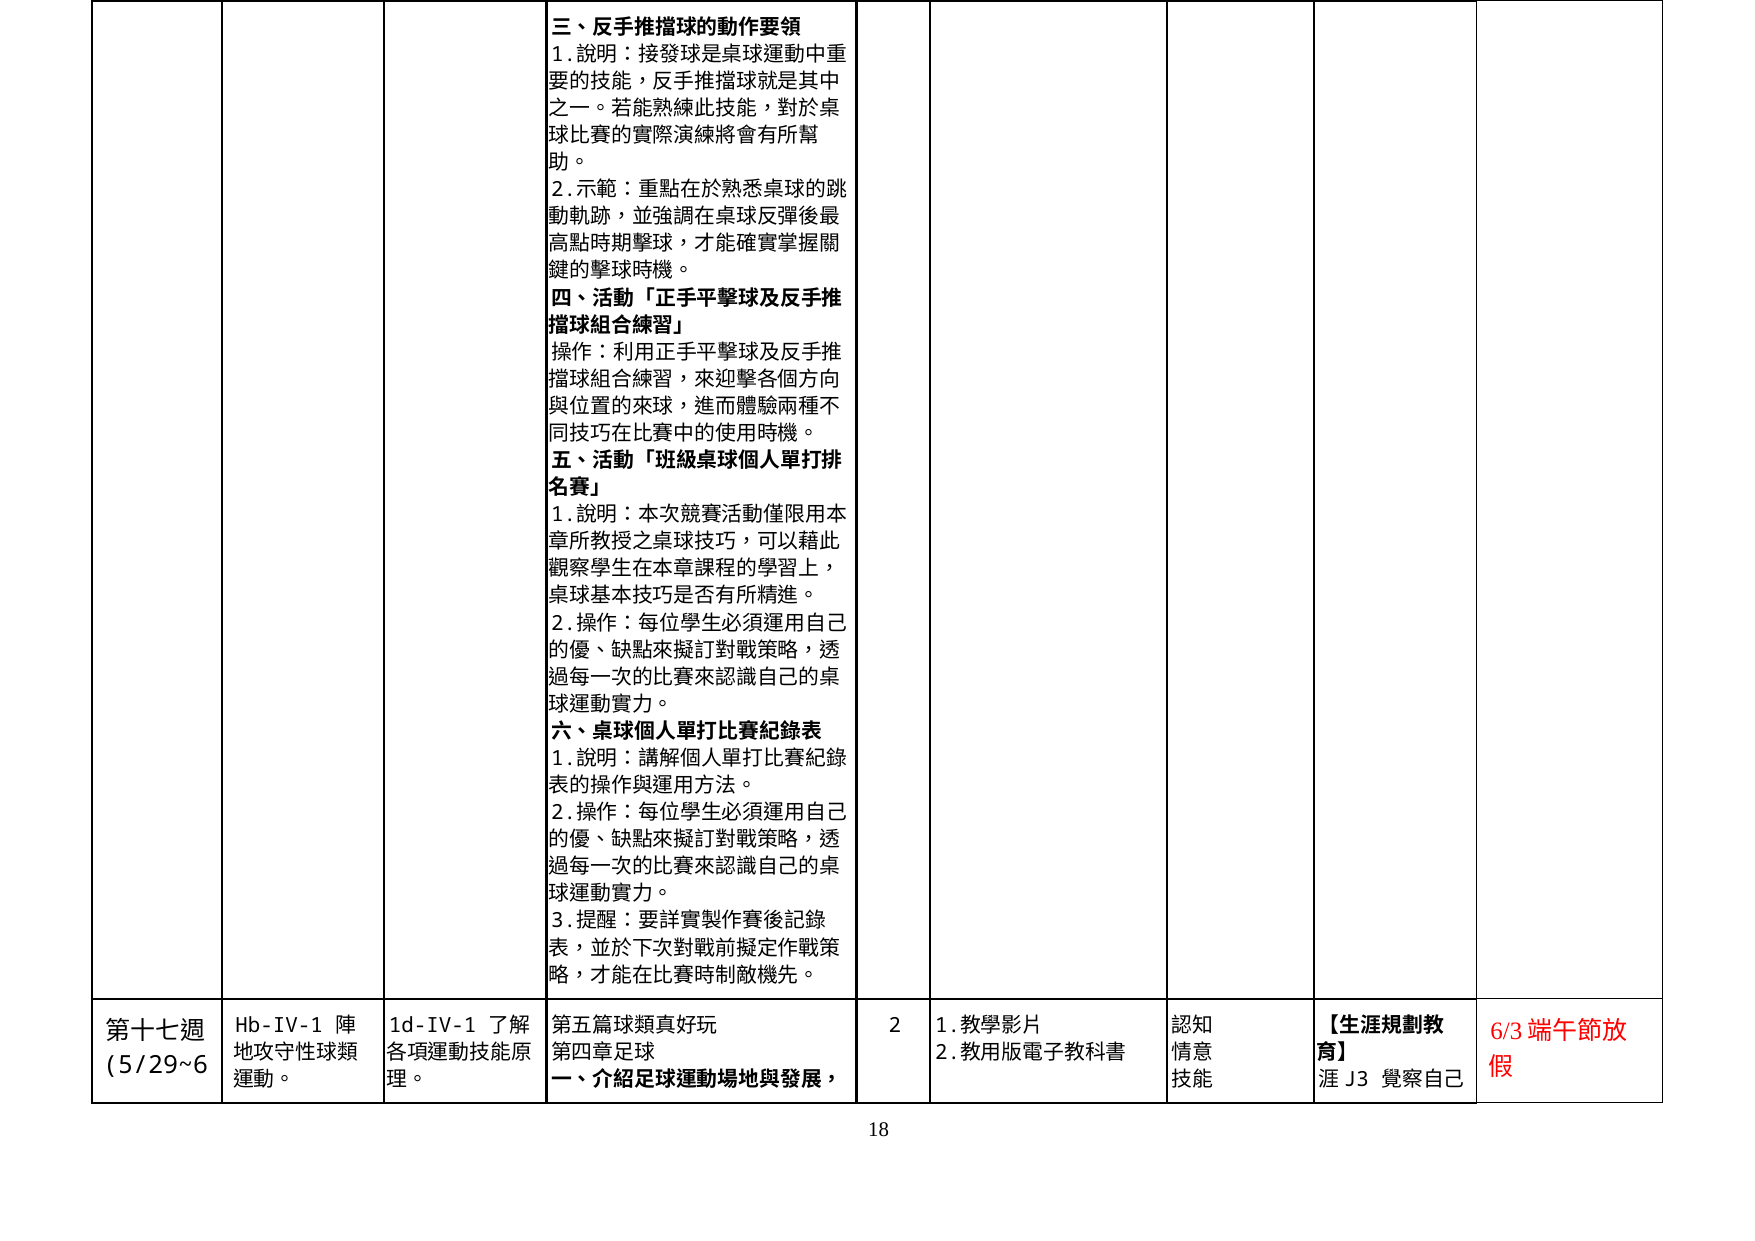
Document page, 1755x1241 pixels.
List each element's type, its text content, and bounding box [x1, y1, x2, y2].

table_cell 三、反手推擋球的動作要領 1.說明：接發球是桌球運動中重要的技能，反手推擋球就是其中之一。若能熟練此技能，對於桌球比賽的實際演練將會有所幫助。 2.示範：重點在於熟悉桌球的跳動軌跡，並強調在桌球反彈後最高點時期擊球，才能確實掌握關鍵的擊球時機。 四、活動「正手平擊球及反手推擋球組合練習」 操作：利用正手平擊球及反手推擋球組合練習，來迎擊各個方向與位置的來球，進而體驗兩種不同技巧在比賽中的使用時機。 五、活動「班級桌球個人單打排名賽」 1.說明：本次競賽活動僅限用本章所教授之桌球技巧，可以藉此觀察學生在本章課程的學習上，桌球基本技巧是否有所精進。 2.操作：每位學生必須運用自己的優、缺點來擬訂對戰策略，透過每一次的比賽來認識自己的桌球運動實力。 六、桌球個人單打比賽紀錄表 1.說明：講解個人單打比賽紀錄表的操作與運用方法。 2.操作：每位學生必須運用自己的優、缺點來擬訂對戰策略，透過每一次的比賽來認識自己的桌球運動實力。 3.提醒：要詳實製作賽後記錄表，並於下次對戰前擬定作戰策略，才能在比賽時制敵機先。 [548, 2, 855, 998]
table_cell [858, 2, 929, 998]
table_cell [931, 2, 1166, 998]
table_cell 1.教學影片 2.教用版電子教科書 [931, 1000, 1166, 1102]
table_cell 6/3端午節放假 [1477, 999, 1662, 1102]
table_cell 第五篇球類真好玩 第四章足球 一、介紹足球運動場地與發展， [548, 1000, 855, 1102]
table_cell 【生涯規劃教育】 涯J3 覺察自己 [1315, 1000, 1476, 1102]
table_cell [223, 2, 383, 998]
table_cell [1315, 2, 1476, 998]
table_cell [1477, 1, 1662, 998]
table_cell 1d-IV-1 了解各項運動技能原理。 [385, 1000, 545, 1102]
table_cell [385, 2, 545, 998]
table_cell 認知 情意 技能 [1168, 1000, 1313, 1102]
table_cell Hb-IV-1 陣地攻守性球類運動。 [223, 1000, 383, 1102]
table_cell [1168, 2, 1313, 998]
table_cell 第十七週(5/29~6 [93, 1000, 221, 1102]
table_cell 2 [858, 1000, 929, 1102]
table_cell [93, 2, 221, 998]
